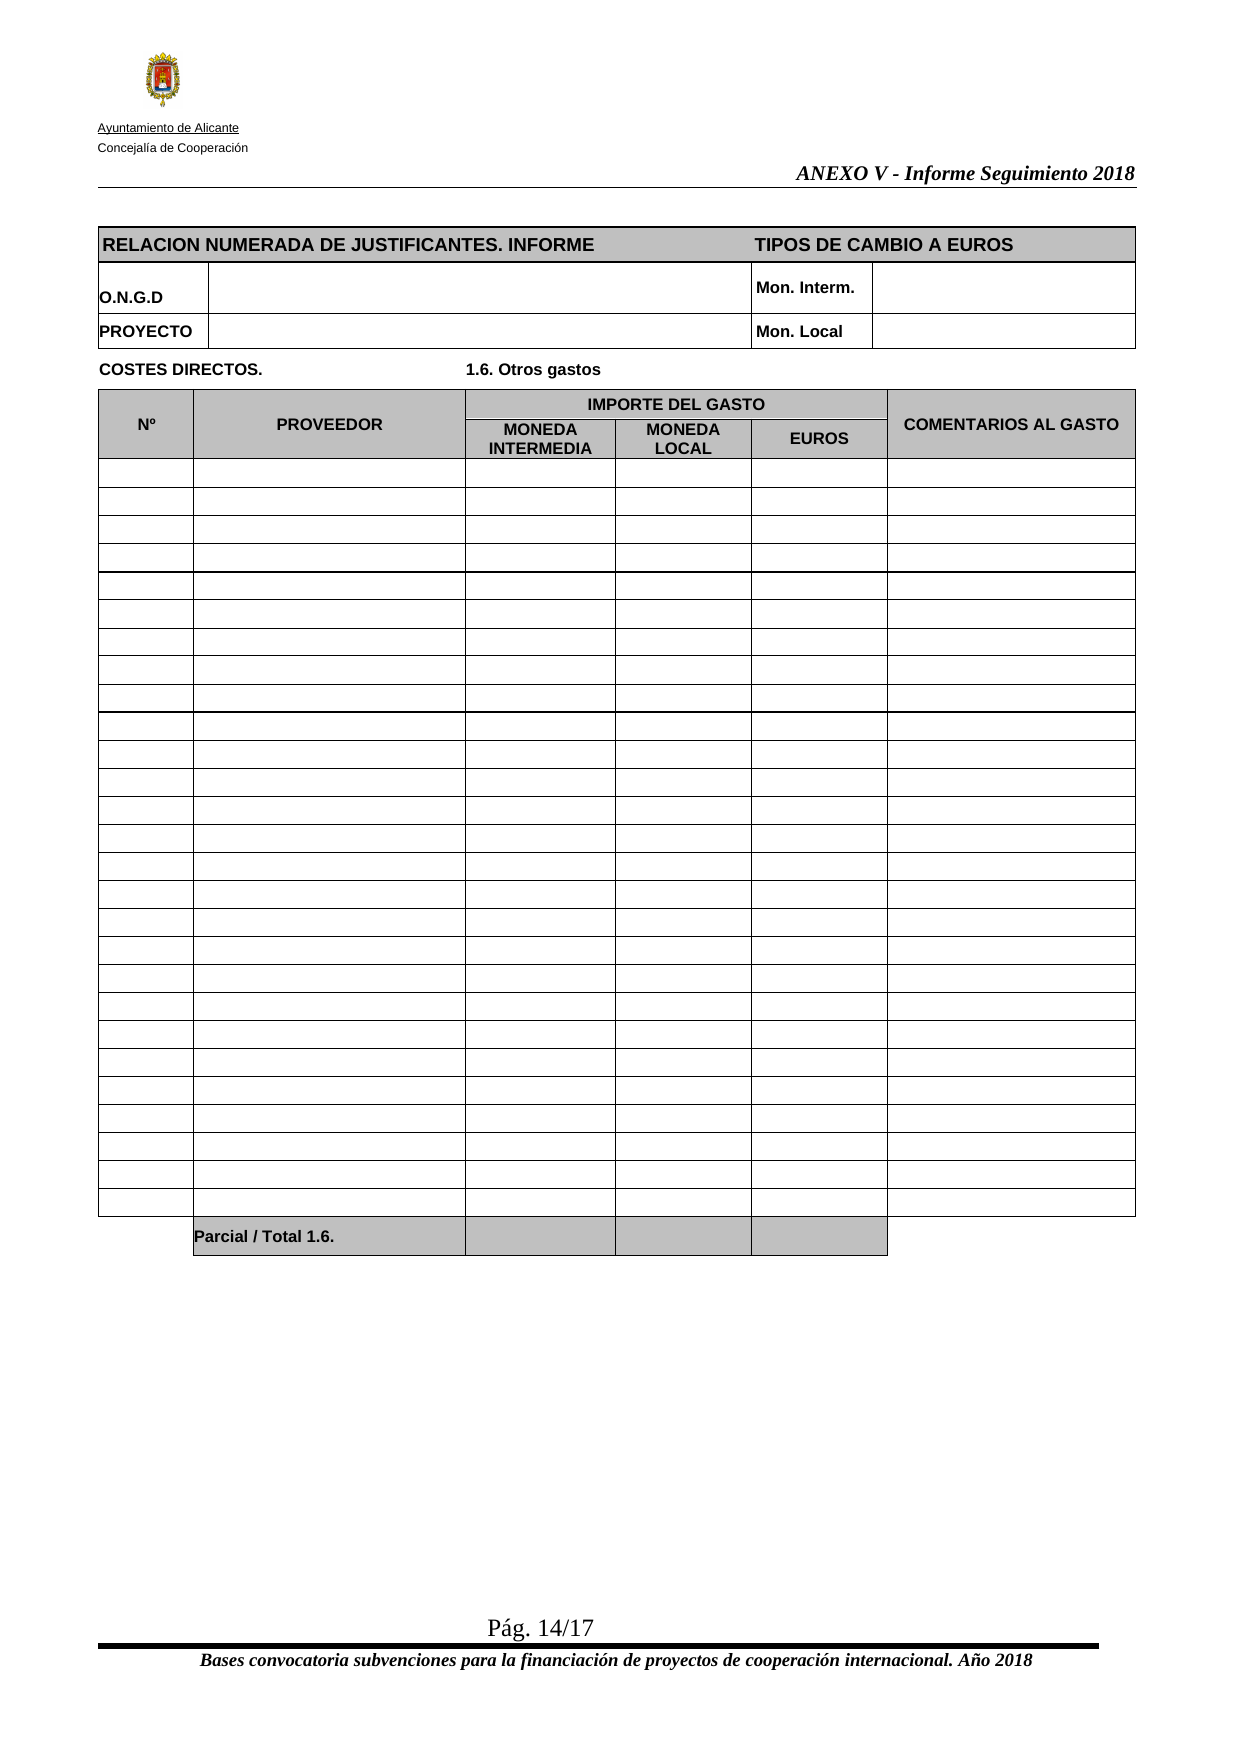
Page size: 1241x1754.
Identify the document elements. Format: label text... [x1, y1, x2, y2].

table_cell [194, 769, 465, 796]
table_cell [99, 488, 193, 515]
table_cell [752, 488, 887, 515]
table_cell [99, 1105, 193, 1132]
table_cell [194, 656, 465, 683]
table_cell [888, 937, 1135, 964]
table_cell [616, 656, 751, 683]
table_cell [466, 825, 615, 852]
table_cell [888, 544, 1135, 571]
table_cell [752, 937, 887, 964]
table_cell [888, 825, 1135, 852]
table_cell [888, 965, 1135, 992]
table_cell [873, 263, 1135, 313]
table_cell [99, 685, 193, 711]
table_cell [194, 516, 465, 543]
table_cell [466, 937, 615, 964]
table_cell MONEDA INTERMEDIA [466, 420, 615, 458]
table_cell [194, 965, 465, 992]
table_cell [99, 1189, 193, 1216]
table_cell [888, 685, 1135, 711]
table_cell [99, 656, 193, 683]
table_cell IMPORTE DEL GASTO [466, 390, 887, 418]
table_cell [466, 516, 615, 543]
table_cell [888, 909, 1135, 936]
table_cell [194, 629, 465, 655]
table_cell [466, 1161, 615, 1188]
table_cell PROYECTO [99, 314, 208, 348]
table_cell [466, 993, 615, 1020]
table_cell COMENTARIOS AL GASTO [888, 390, 1135, 458]
table_cell [466, 488, 615, 515]
table_cell [616, 853, 751, 879]
table_cell [466, 741, 615, 767]
table_cell [888, 1105, 1135, 1132]
table_cell [752, 1077, 887, 1104]
table_cell [752, 965, 887, 992]
table_cell [99, 741, 193, 767]
table_cell [616, 909, 751, 936]
table_cell [194, 1077, 465, 1104]
table_cell [466, 1217, 615, 1255]
table_cell [99, 769, 193, 796]
table_cell [194, 1161, 465, 1188]
table_cell [752, 881, 887, 908]
table_cell [752, 769, 887, 796]
table_cell [888, 573, 1135, 599]
table_cell [194, 459, 465, 487]
picture [143, 51, 183, 109]
table_cell [99, 797, 193, 823]
table_cell [752, 993, 887, 1020]
table_header RELACION NUMERADA DE JUSTIFICANTES. INFORME [99, 228, 751, 261]
table_cell [888, 713, 1135, 739]
table_cell [888, 629, 1135, 655]
table_cell [194, 1189, 465, 1216]
table_cell [752, 685, 887, 711]
table_cell [888, 741, 1135, 767]
table_cell [194, 544, 465, 571]
table_cell [888, 1077, 1135, 1104]
table_cell MONEDA LOCAL [616, 420, 751, 458]
table_cell [888, 993, 1135, 1020]
table_cell [99, 600, 193, 627]
table_cell [616, 797, 751, 823]
table_cell [752, 544, 887, 571]
table_cell [99, 1021, 193, 1048]
table_cell [99, 1077, 193, 1104]
table_cell [616, 629, 751, 655]
table_cell [616, 1133, 751, 1160]
table_cell Nº [99, 390, 193, 458]
table_cell [194, 1049, 465, 1076]
table_cell [466, 881, 615, 908]
table_cell [99, 629, 193, 655]
table_cell [752, 853, 887, 879]
table_cell [194, 909, 465, 936]
table_cell [466, 797, 615, 823]
table_cell [616, 825, 751, 852]
table_cell [873, 314, 1135, 348]
table_cell [99, 1217, 193, 1255]
table_cell [888, 1189, 1135, 1216]
table_cell [616, 713, 751, 739]
table_cell [209, 263, 751, 313]
table_cell [466, 713, 615, 739]
table_cell [616, 488, 751, 515]
table_cell EUROS [752, 420, 887, 458]
table_cell [466, 573, 615, 599]
table_cell [99, 459, 193, 487]
table_cell Parcial / Total 1.6. [194, 1217, 465, 1255]
table_cell [466, 1133, 615, 1160]
table_cell [99, 993, 193, 1020]
table_cell O.N.G.D [99, 263, 208, 313]
table_cell [99, 573, 193, 599]
table_cell Mon. Local [752, 314, 872, 348]
table_cell [466, 769, 615, 796]
table_cell [616, 1161, 751, 1188]
table_cell [616, 769, 751, 796]
table_cell [209, 314, 751, 348]
table_cell [616, 965, 751, 992]
table_cell COSTES DIRECTOS. [99, 349, 466, 389]
table_cell [752, 797, 887, 823]
table_cell [752, 713, 887, 739]
table_cell [99, 825, 193, 852]
table_cell [752, 825, 887, 852]
table_cell [99, 1049, 193, 1076]
table_cell [752, 1049, 887, 1076]
table_cell [194, 1105, 465, 1132]
table_cell [466, 853, 615, 879]
table_cell 1.6. Otros gastos [466, 349, 1135, 389]
table_cell [752, 909, 887, 936]
table_cell [752, 1217, 887, 1255]
table_cell [99, 853, 193, 879]
table_cell [99, 544, 193, 571]
table_cell [466, 1189, 615, 1216]
table_cell [466, 1077, 615, 1104]
table_cell PROVEEDOR [194, 390, 465, 458]
table_cell [466, 685, 615, 711]
table_cell [888, 853, 1135, 879]
table_cell [616, 881, 751, 908]
table_cell [888, 881, 1135, 908]
table_cell [194, 1021, 465, 1048]
table_cell [616, 1077, 751, 1104]
table_cell [194, 600, 465, 627]
table_cell [752, 656, 887, 683]
table_cell [888, 488, 1135, 515]
table_cell [888, 1161, 1135, 1188]
table_cell [466, 1049, 615, 1076]
table_cell [616, 1189, 751, 1216]
table_cell [616, 1049, 751, 1076]
table_cell [99, 909, 193, 936]
table_cell [466, 1021, 615, 1048]
table_cell [752, 741, 887, 767]
table_cell [616, 573, 751, 599]
table_cell [752, 1189, 887, 1216]
table_cell [888, 1049, 1135, 1076]
table_cell [888, 769, 1135, 796]
table_cell [99, 1161, 193, 1188]
table_cell [616, 685, 751, 711]
table_cell [752, 1105, 887, 1132]
table_cell [194, 881, 465, 908]
table_cell [616, 741, 751, 767]
table_cell [466, 629, 615, 655]
table_cell [194, 573, 465, 599]
table_cell [466, 459, 615, 487]
table_cell [616, 993, 751, 1020]
table_cell [466, 909, 615, 936]
table_cell [99, 1133, 193, 1160]
table_cell [99, 965, 193, 992]
table_cell [752, 1161, 887, 1188]
table_cell [616, 516, 751, 543]
table_cell [888, 459, 1135, 487]
table_cell [194, 825, 465, 852]
table_cell [888, 516, 1135, 543]
table_cell [194, 797, 465, 823]
table_cell [466, 656, 615, 683]
table_cell [888, 1133, 1135, 1160]
table_cell [466, 1105, 615, 1132]
table_cell [99, 516, 193, 543]
table_cell [466, 544, 615, 571]
table_cell [752, 516, 887, 543]
table_cell [194, 853, 465, 879]
table_cell [99, 881, 193, 908]
table_cell [888, 1021, 1135, 1048]
table_cell [99, 713, 193, 739]
table_cell [888, 600, 1135, 627]
table_cell [466, 600, 615, 627]
table_cell [616, 937, 751, 964]
table_cell [466, 965, 615, 992]
table_cell [194, 685, 465, 711]
table_cell [888, 1217, 1135, 1255]
table_cell [194, 488, 465, 515]
table_cell [194, 741, 465, 767]
table_cell [616, 544, 751, 571]
table_cell [752, 629, 887, 655]
table_cell [194, 713, 465, 739]
table_cell [888, 797, 1135, 823]
table_cell [99, 937, 193, 964]
table_cell [194, 1133, 465, 1160]
table_cell [616, 600, 751, 627]
table_cell [888, 656, 1135, 683]
table_cell [194, 993, 465, 1020]
table_cell [616, 1021, 751, 1048]
table_cell [752, 1021, 887, 1048]
table_cell [616, 459, 751, 487]
table_header TIPOS DE CAMBIO A EUROS [751, 228, 1135, 261]
table_cell [752, 1133, 887, 1160]
table_cell [616, 1217, 751, 1255]
table_cell [752, 600, 887, 627]
table_cell Mon. Interm. [752, 263, 872, 313]
table_cell [752, 573, 887, 599]
table_cell [194, 937, 465, 964]
table_cell [616, 1105, 751, 1132]
table_cell [752, 459, 887, 487]
